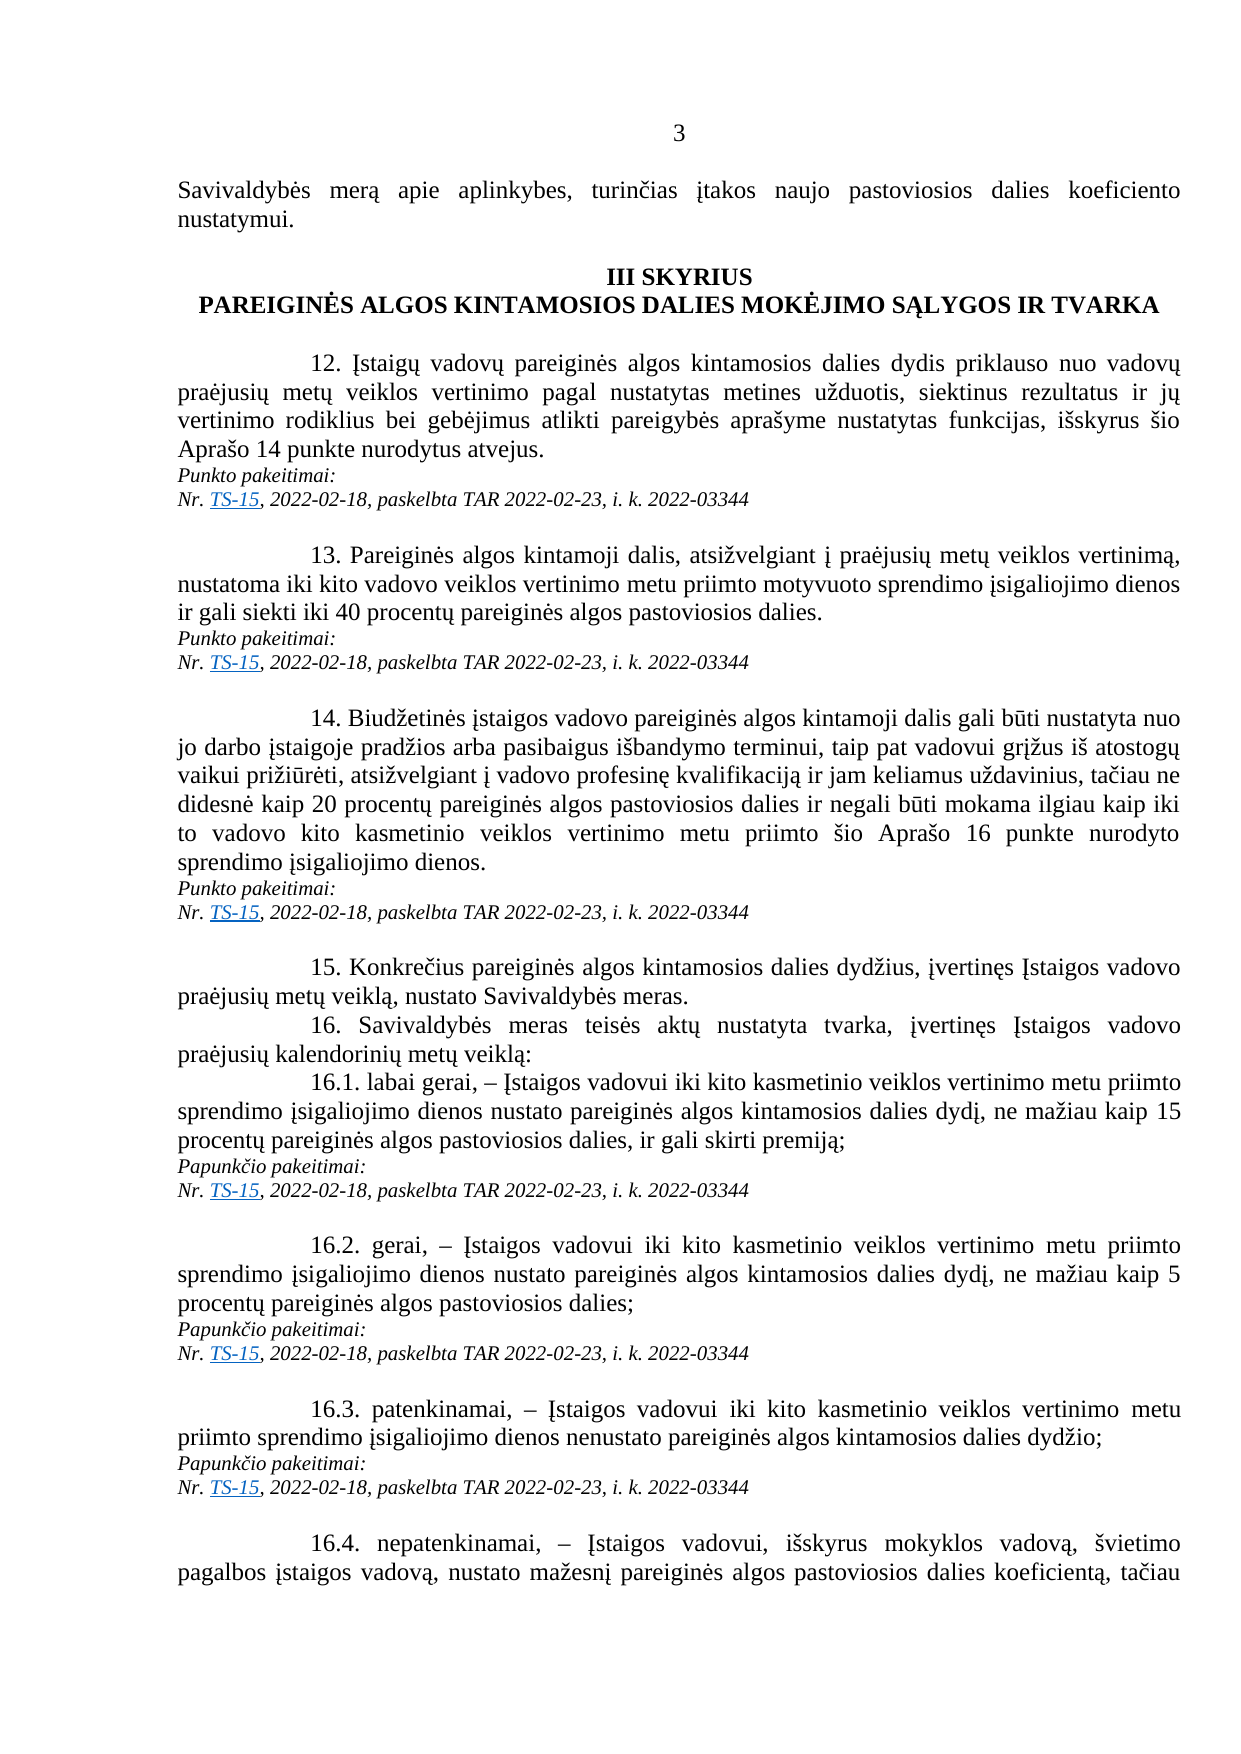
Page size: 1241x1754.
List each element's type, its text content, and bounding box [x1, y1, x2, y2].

text 14. Biudžetinės įstaigos vadovo pareiginės algos kintamoji dalis gali būti nustatyta nuo jo darbo įstaigoje pradžios arba pasibaigus išbandymo terminui, taip pat vadovui grįžus iš atostogų vaikui prižiūrėti, atsižvelgiant į vadovo profesinę kvalifikaciją ir jam keliamus uždavinius, tačiau ne didesnė kaip 20 procentų pareiginės algos pastoviosios dalies ir negali būti mokama ilgiau kaip iki to vadovo kito kasmetinio veiklos vertinimo metu priimto šio Aprašo 16 punkte nurodyto sprendimo įsigaliojimo dienos. [177, 703, 1181, 876]
text PAREIGINĖS ALGOS KINTAMOSIOS DALIES MOKĖJIMO SĄLYGOS IR TVARKA [177, 291, 1181, 319]
text 12. Įstaigų vadovų pareiginės algos kintamosios dalies dydis priklauso nuo vadovų praėjusių metų veiklos vertinimo pagal nustatytas metines užduotis, siektinus rezultatus ir jų vertinimo rodiklius bei gebėjimus atlikti pareigybės aprašyme nustatytas funkcijas, išskyrus šio Aprašo 14 punkte nurodytus atvejus. [177, 348, 1181, 463]
text 15. Konkrečius pareiginės algos kintamosios dalies dydžius, įvertinęs Įstaigos vadovo praėjusių metų veiklą, nustato Savivaldybės meras. [177, 952, 1181, 1010]
text Savivaldybės merą apie aplinkybes, turinčias įtakos naujo pastoviosios dalies koeficiento nustatymui. [177, 176, 1181, 233]
text Nr. TS-15, 2022-02-18, paskelbta TAR 2022-02-23, i. k. 2022-03344 [177, 1475, 1181, 1499]
text 16.3. patenkinamai, – Įstaigos vadovui iki kito kasmetinio veiklos vertinimo metu priimto sprendimo įsigaliojimo dienos nenustato pareiginės algos kintamosios dalies dydžio; [177, 1394, 1181, 1451]
text 16.4. nepatenkinamai, – Įstaigos vadovui, išskyrus mokyklos vadovą, švietimo pagalbos įstaigos vadovą, nustato mažesnį pareiginės algos pastoviosios dalies koeficientą, tačiau [177, 1528, 1181, 1586]
text 16.1. labai gerai, – Įstaigos vadovui iki kito kasmetinio veiklos vertinimo metu priimto sprendimo įsigaliojimo dienos nustato pareiginės algos kintamosios dalies dydį, ne mažiau kaip 15 procentų pareiginės algos pastoviosios dalies, ir gali skirti premiją; [177, 1067, 1181, 1154]
text Nr. TS-15, 2022-02-18, paskelbta TAR 2022-02-23, i. k. 2022-03344 [177, 650, 1181, 674]
text Nr. TS-15, 2022-02-18, paskelbta TAR 2022-02-23, i. k. 2022-03344 [177, 1341, 1181, 1365]
text Nr. TS-15, 2022-02-18, paskelbta TAR 2022-02-23, i. k. 2022-03344 [177, 900, 1181, 924]
text Nr. TS-15, 2022-02-18, paskelbta TAR 2022-02-23, i. k. 2022-03344 [177, 1178, 1181, 1202]
text Papunkčio pakeitimai: [177, 1317, 1181, 1341]
text 16.2. gerai, – Įstaigos vadovui iki kito kasmetinio veiklos vertinimo metu priimto sprendimo įsigaliojimo dienos nustato pareiginės algos kintamosios dalies dydį, ne mažiau kaip 5 procentų pareiginės algos pastoviosios dalies; [177, 1231, 1181, 1317]
text III SKYRIUS [177, 262, 1181, 291]
text Nr. TS-15, 2022-02-18, paskelbta TAR 2022-02-23, i. k. 2022-03344 [177, 487, 1181, 511]
text Punkto pakeitimai: [177, 626, 1181, 650]
text Papunkčio pakeitimai: [177, 1154, 1181, 1178]
text 16. Savivaldybės meras teisės aktų nustatyta tvarka, įvertinęs Įstaigos vadovo praėjusių kalendorinių metų veiklą: [177, 1010, 1181, 1067]
text Punkto pakeitimai: [177, 463, 1181, 487]
text Punkto pakeitimai: [177, 876, 1181, 900]
text Papunkčio pakeitimai: [177, 1451, 1181, 1475]
text 13. Pareiginės algos kintamoji dalis, atsižvelgiant į praėjusių metų veiklos vertinimą, nustatoma iki kito vadovo veiklos vertinimo metu priimto motyvuoto sprendimo įsigaliojimo dienos ir gali siekti iki 40 procentų pareiginės algos pastoviosios dalies. [177, 540, 1181, 626]
